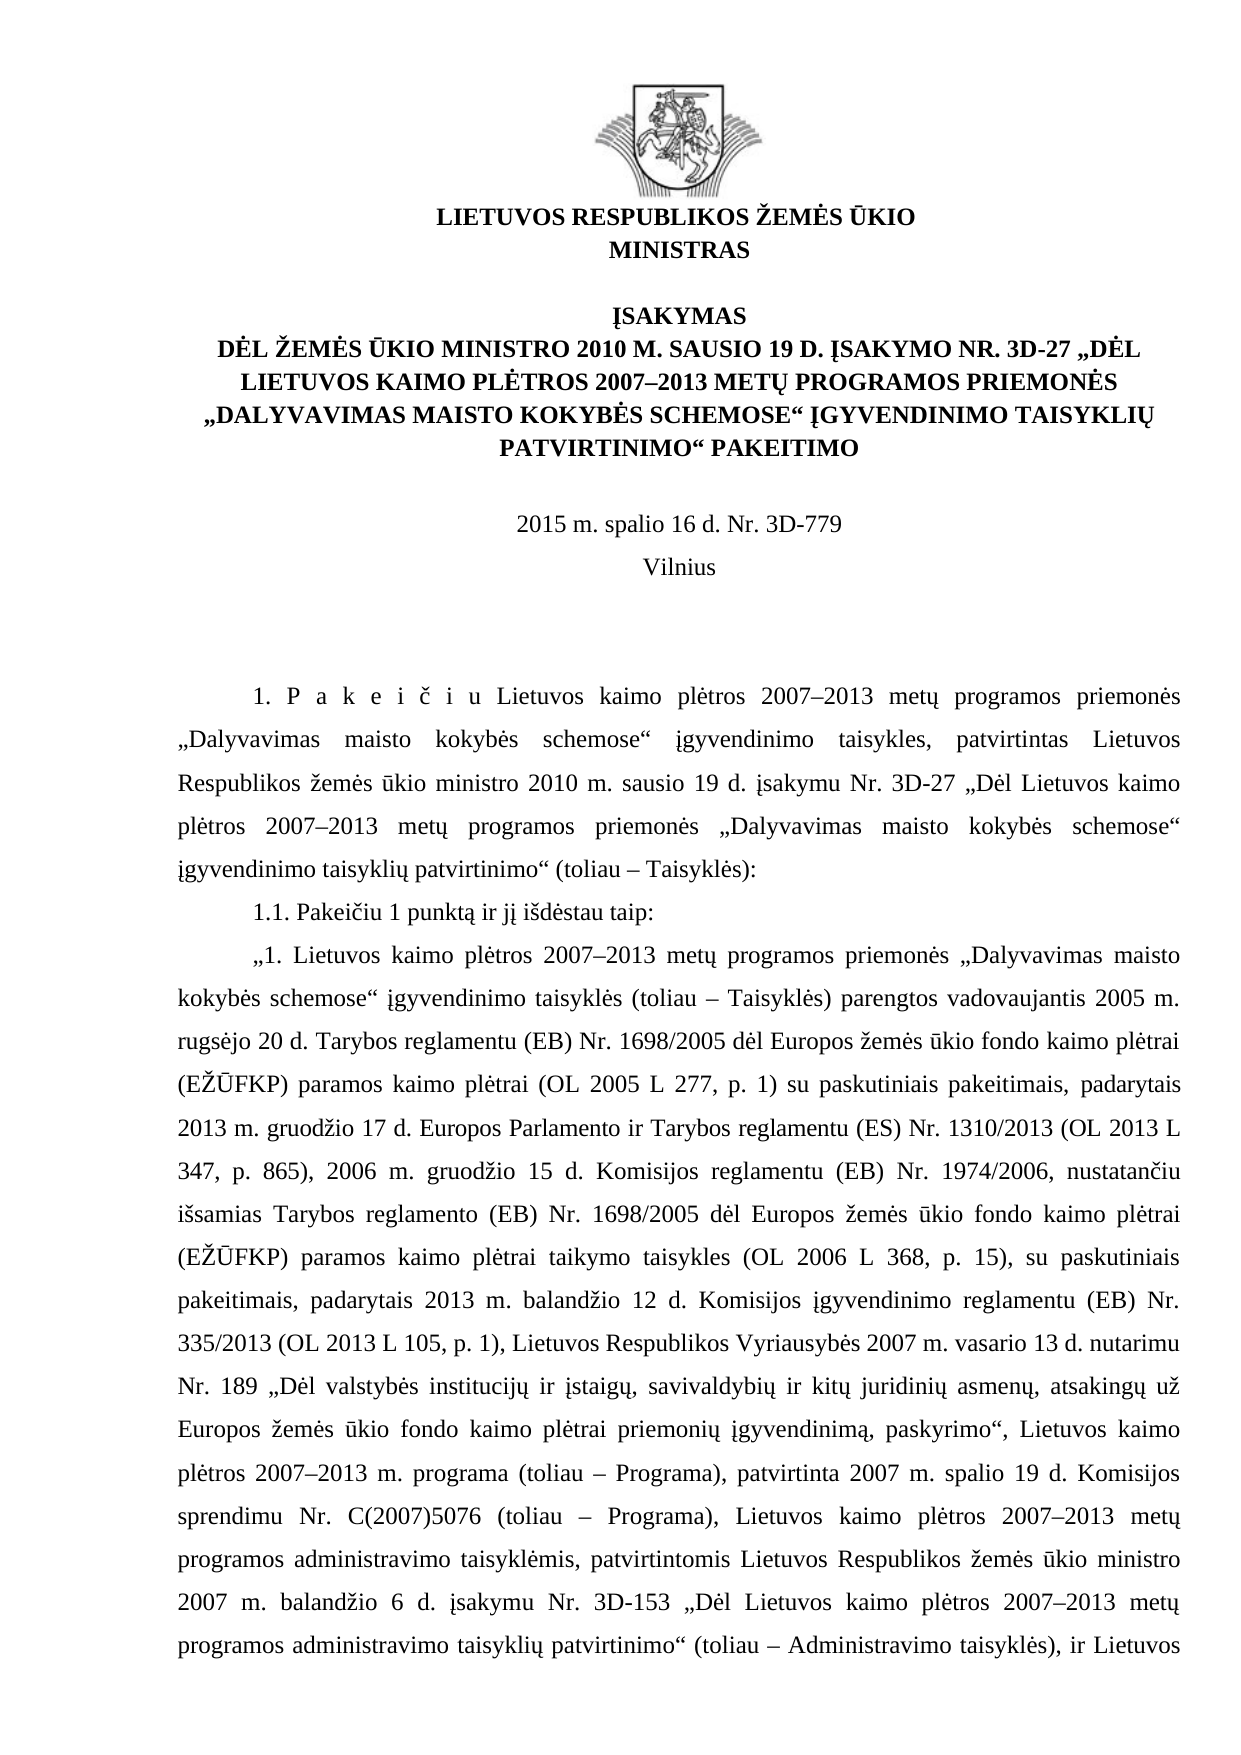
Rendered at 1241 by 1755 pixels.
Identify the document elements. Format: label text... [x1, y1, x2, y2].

text ĮSAKYMAS [177, 301, 1181, 329]
text 1. P a k e i č i u Lietuvos kaimo plėtros 2007–2013 metų programos priemonės „Dalyvavimas maisto kokybės schemose“ įgyvendinimo taisykles, patvirtintas Lietuvos Respublikos žemės ūkio ministro 2010 m. sausio 19 d. įsakymu Nr. 3D-27 „Dėl Lietuvos kaimo plėtros 2007–2013 metų programos priemonės „Dalyvavimas maisto kokybės schemose“ įgyvendinimo taisyklių patvirtinimo“ (toliau – Taisyklės): [177, 681, 1181, 883]
text Vilnius [177, 552, 1181, 581]
text DĖL ŽEMĖS ŪKIO MINISTRO 2010 M. SAUSIO 19 D. ĮSAKYMO NR. 3D-27 „DĖL LIETUVOS KAIMO PLĖTROS 2007–2013 METŲ PROGRAMOS PRIEMONĖS „DALYVAVIMAS MAISTO KOKYBĖS SCHEMOSE“ ĮGYVENDINIMO TAISYKLIŲ PATVIRTINIMO“ PAKEITIMO [177, 334, 1181, 462]
text 2015 m. spalio 16 d. Nr. 3D-779 [177, 509, 1181, 538]
text LIETUVOS RESPUBLIKOS ŽEMĖS ŪKIO [177, 202, 1181, 230]
text 1.1. Pakeičiu 1 punktą ir jį išdėstau taip: [177, 897, 1181, 926]
text „1. Lietuvos kaimo plėtros 2007–2013 metų programos priemonės „Dalyvavimas maisto kokybės schemose“ įgyvendinimo taisyklės (toliau – Taisyklės) parengtos vadovaujantis 2005 m. rugsėjo 20 d. Tarybos reglamentu (EB) Nr. 1698/2005 dėl Europos žemės ūkio fondo kaimo plėtrai (EŽŪFKP) paramos kaimo plėtrai (OL 2005 L 277, p. 1) su paskutiniais pakeitimais, padarytais 2013 m. gruodžio 17 d. Europos Parlamento ir Tarybos reglamentu (ES) Nr. 1310/2013 (OL 2013 L 347, p. 865), 2006 m. gruodžio 15 d. Komisijos reglamentu (EB) Nr. 1974/2006, nustatančiu išsamias Tarybos reglamento (EB) Nr. 1698/2005 dėl Europos žemės ūkio fondo kaimo plėtrai (EŽŪFKP) paramos kaimo plėtrai taikymo taisykles (OL 2006 L 368, p. 15), su paskutiniais pakeitimais, padarytais 2013 m. balandžio 12 d. Komisijos įgyvendinimo reglamentu (EB) Nr. 335/2013 (OL 2013 L 105, p. 1), Lietuvos Respublikos Vyriausybės 2007 m. vasario 13 d. nutarimu Nr. 189 „Dėl valstybės institucijų ir įstaigų, savivaldybių ir kitų juridinių asmenų, atsakingų už Europos žemės ūkio fondo kaimo plėtrai priemonių įgyvendinimą, paskyrimo“, Lietuvos kaimo plėtros 2007–2013 m. programa (toliau – Programa), patvirtinta 2007 m. spalio 19 d. Komisijos sprendimu Nr. C(2007)5076 (toliau – Programa), Lietuvos kaimo plėtros 2007–2013 metų programos administravimo taisyklėmis, patvirtintomis Lietuvos Respublikos žemės ūkio ministro 2007 m. balandžio 6 d. įsakymu Nr. 3D-153 „Dėl Lietuvos kaimo plėtros 2007–2013 metų programos administravimo taisyklių patvirtinimo“ (toliau – Administravimo taisyklės), ir Lietuvos [177, 940, 1181, 1659]
text MINISTRAS [177, 235, 1181, 263]
